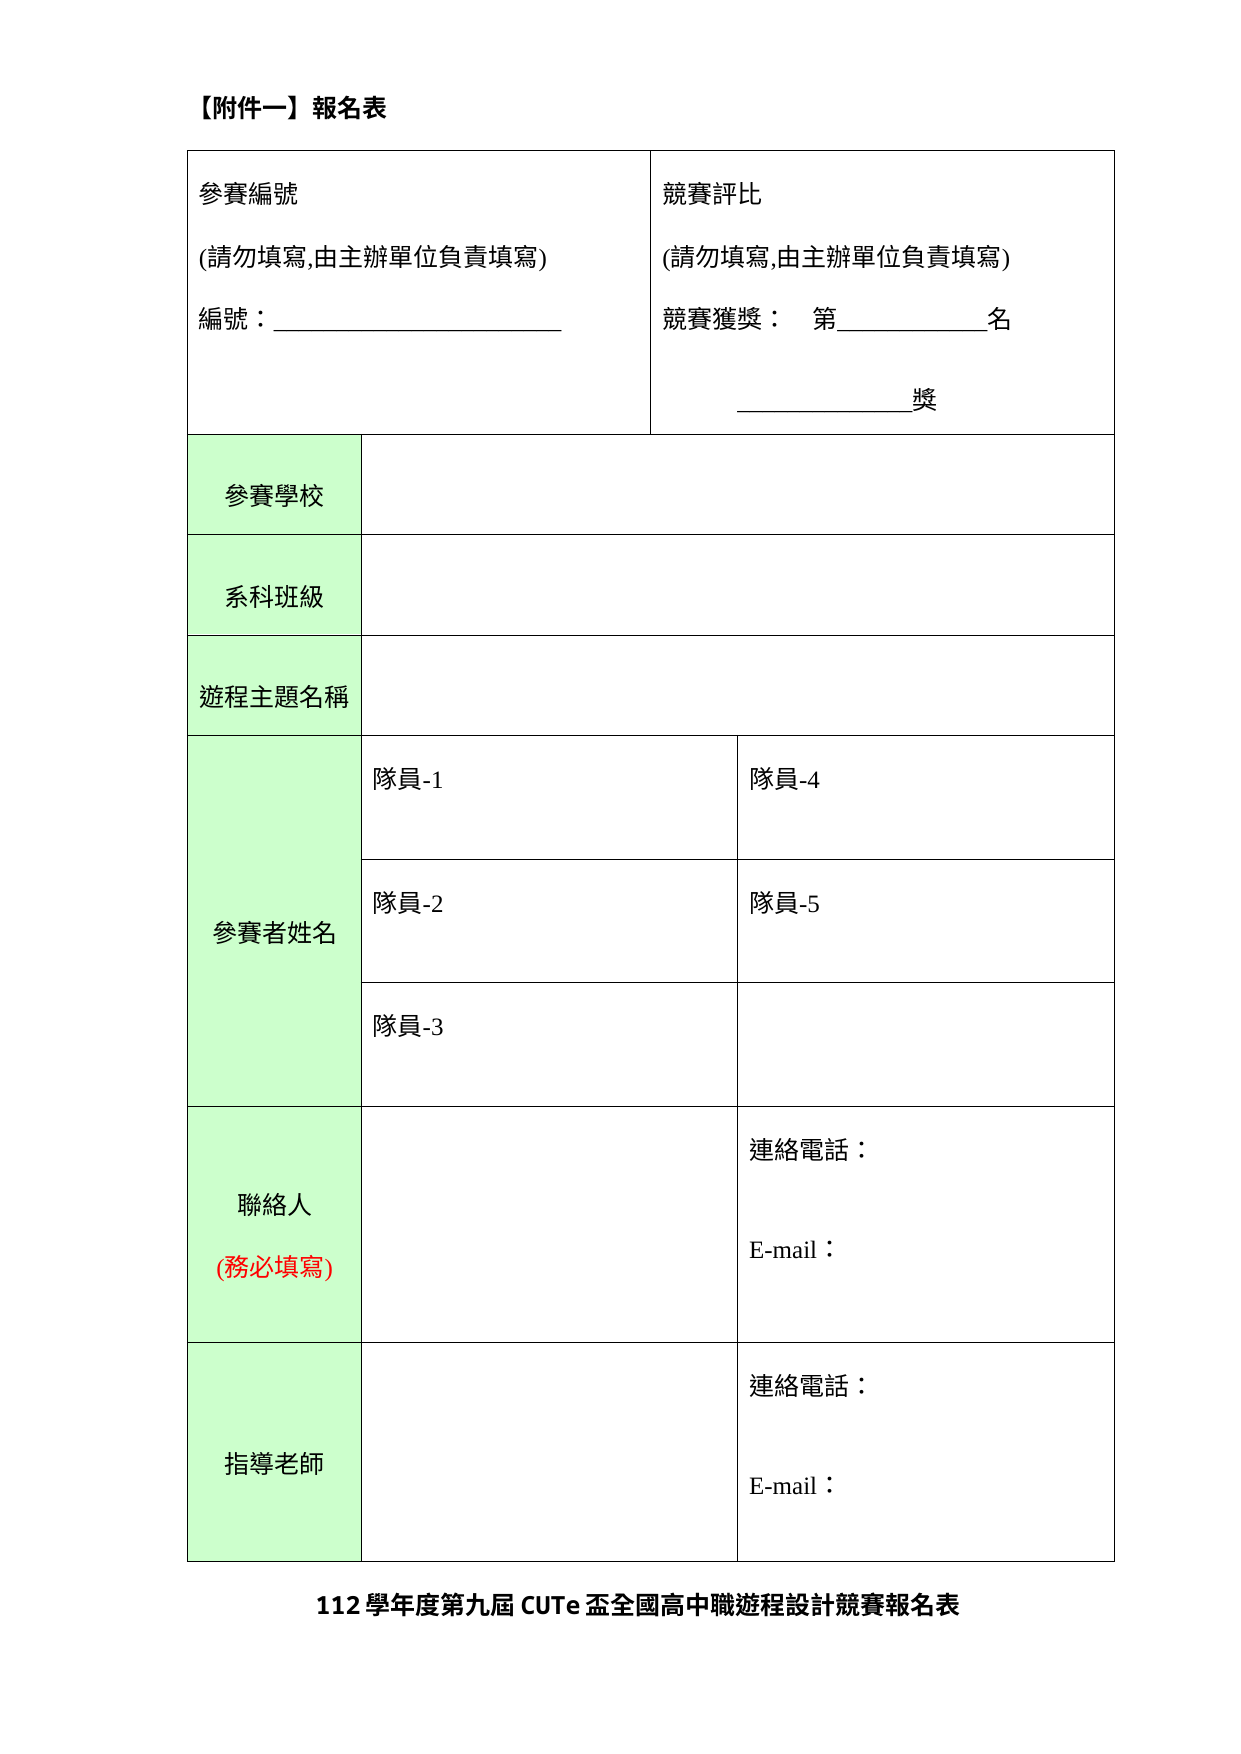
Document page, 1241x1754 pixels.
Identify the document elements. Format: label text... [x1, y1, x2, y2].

table_cell 隊員-4 [738, 736, 1114, 858]
table_cell 隊員-3 [362, 983, 737, 1106]
table_cell 參賽者姓名 [188, 736, 361, 1106]
table_cell 參賽學校 [188, 435, 361, 534]
table_cell [738, 983, 1114, 1106]
table_cell 遊程主題名稱 [188, 636, 361, 735]
table_cell 指導老師 [188, 1343, 361, 1561]
table_cell 隊員-2 [362, 860, 737, 982]
table_cell [362, 435, 1114, 534]
table_cell 連絡電話： E-mail： [738, 1107, 1114, 1342]
table_cell 連絡電話： E-mail： [738, 1343, 1114, 1561]
table_cell [362, 535, 1114, 634]
table_cell 隊員-5 [738, 860, 1114, 982]
table_header 參賽編號 (請勿填寫,由主辦單位負責填寫) 編號：_______________________ [188, 151, 650, 434]
table_cell [362, 636, 1114, 735]
table_cell 隊員-1 [362, 736, 737, 858]
table_cell [362, 1107, 737, 1342]
table_header 競賽評比 (請勿填寫,由主辦單位負責填寫) 競賽獲獎： 第____________名 ______________獎 [651, 151, 1114, 434]
table_cell 系科班級 [188, 535, 361, 634]
table_cell [362, 1343, 737, 1561]
text 112學年度第九屆CUTe盃全國高中職遊程設計競賽報名表 [173, 1562, 1103, 1624]
table_cell 聯絡人 (務必填寫) [188, 1107, 361, 1342]
